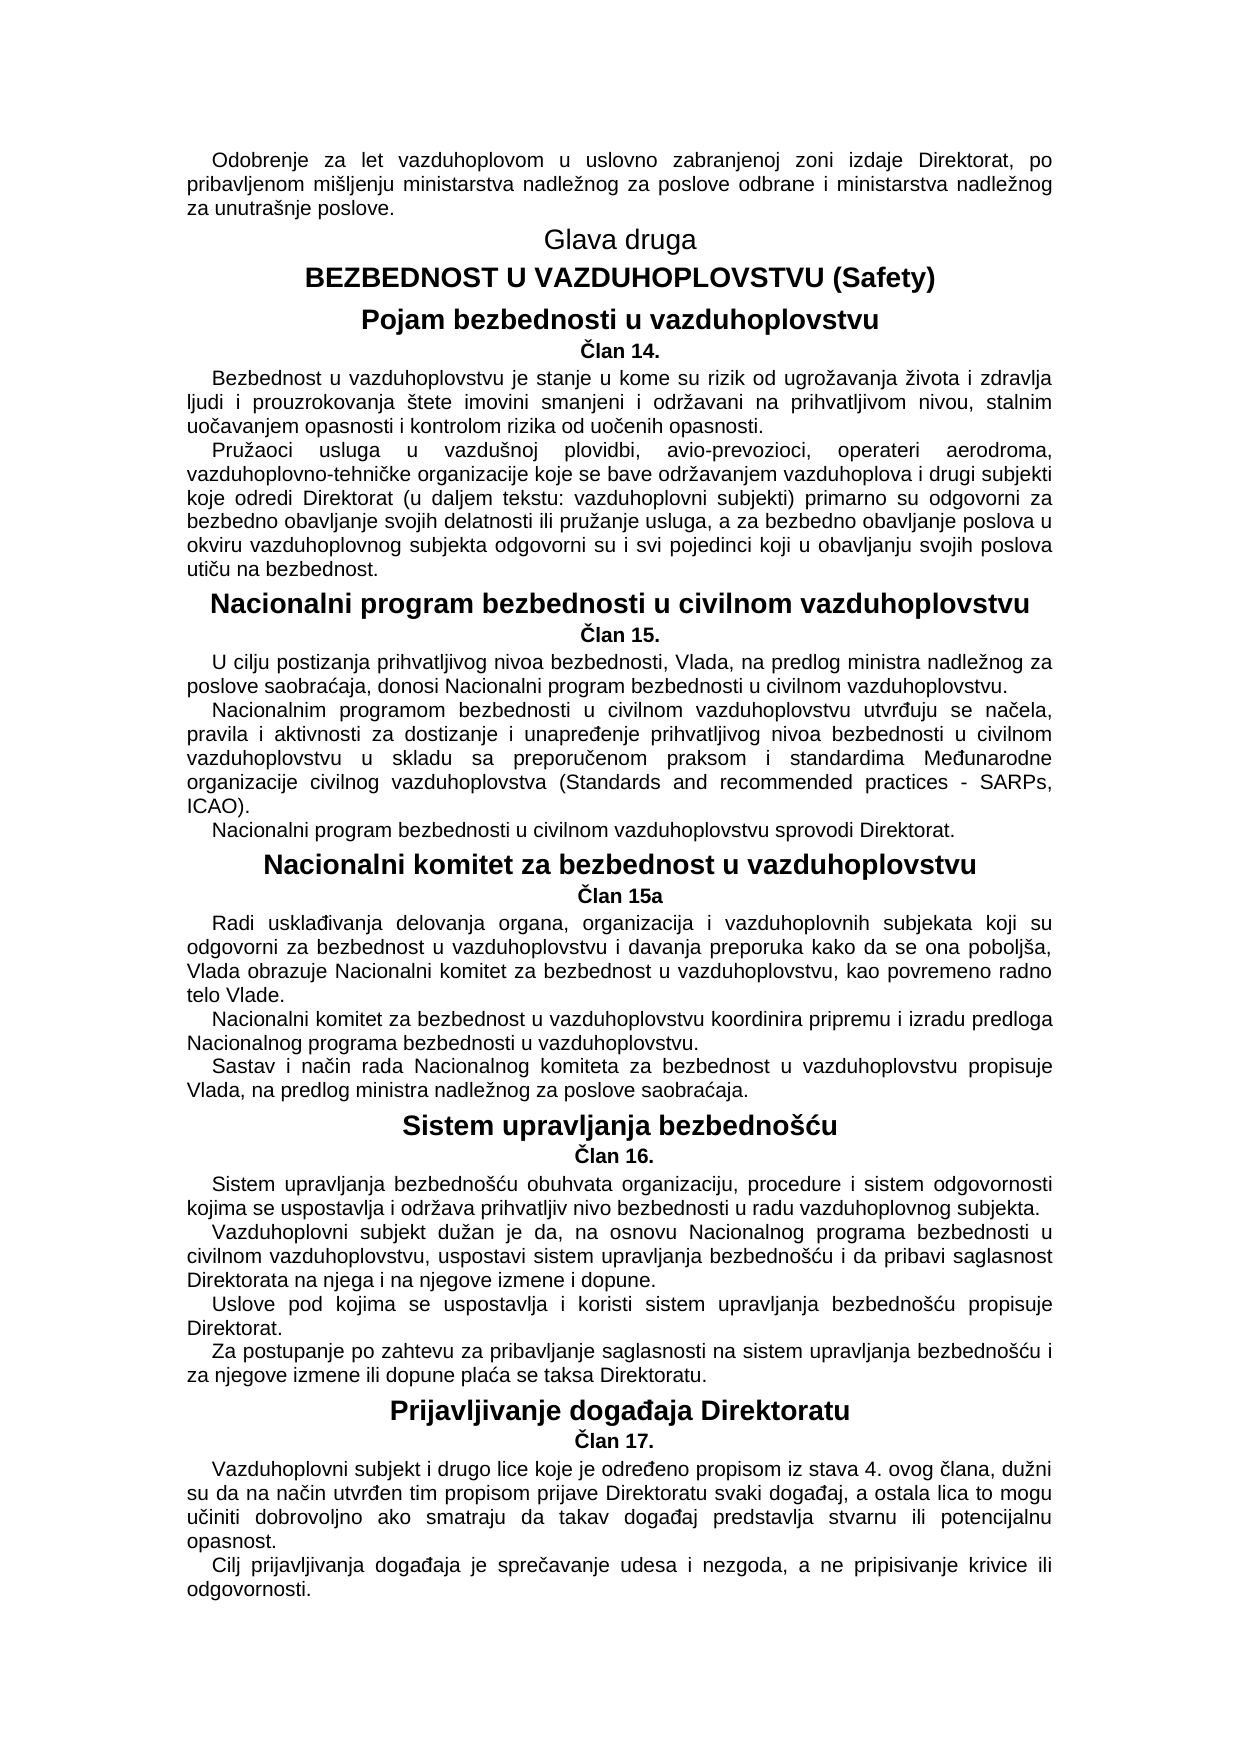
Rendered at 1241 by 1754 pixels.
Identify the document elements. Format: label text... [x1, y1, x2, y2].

text Vazduhoplovni subjekt dužan je da, na osnovu Nacionalnog programa bezbednosti u civilnom vazduhoplovstvu, uspostavi sistem upravljanja bezbednošću i da pribavi saglasnost Direktorata na njega i na njegove izmene i dopune. [187, 1219, 1053, 1291]
text Nacionalni program bezbednosti u civilnom vazduhoplovstvu sprovodi Direktorat. [187, 818, 1053, 842]
text Za postupanje po zahtevu za pribavljanje saglasnosti na sistem upravljanja bezbednošću i za njegove izmene ili dopune plaća se taksa Direktoratu. [187, 1339, 1053, 1387]
text Sistem upravljanja bezbednošću [148, 1108, 1093, 1141]
text Nacionalnim programom bezbednosti u civilnom vazduhoplovstvu utvrđuju se načela, pravila i aktivnosti za dostizanje i unapređenje prihvatljivog nivoa bezbednosti u civilnom vazduhoplovstvu u skladu sa preporučenom praksom i standardima Međunarodne organizacije civilnog vazduhoplovstva (Standards and recommended practices - SARPs, ICAO). [187, 698, 1053, 818]
text Član 14. [148, 338, 1093, 362]
text Nacionalni komitet za bezbednost u vazduhoplovstvu [148, 848, 1093, 880]
text Pružaoci usluga u vazdušnoj plovidbi, avio-prevozioci, operateri aerodroma, vazduhoplovno-tehničke organizacije koje se bave održavanjem vazduhoplova i drugi subjekti koje odredi Direktorat (u daljem tekstu: vazduhoplovni subjekti) primarno su odgovorni za bezbedno obavljanje svojih delatnosti ili pružanje usluga, a za bezbedno obavljanje poslova u okviru vazduhoplovnog subjekta odgovorni su i svi pojedinci koji u obavljanju svojih poslova utiču na bezbednost. [187, 437, 1053, 581]
text BEZBEDNOST U VAZDUHOPLOVSTVU (Safety) [171, 261, 1069, 294]
text Nacionalni program bezbednosti u civilnom vazduhoplovstvu [148, 587, 1093, 620]
text Odobrenje za let vazduhoplovom u uslovno zabranjenoj zoni izdaje Direktorat, po pribavljenom mišljenju ministarstva nadležnog za poslove odbrane i ministarstva nadležnog za unutrašnje poslove. [187, 148, 1053, 219]
text Bezbednost u vazduhoplovstvu je stanje u kome su rizik od ugrožavanja života i zdravlja ljudi i prouzrokovanja štete imovini smanjeni i održavani na prihvatljivom nivou, stalnim uočavanjem opasnosti i kontrolom rizika od uočenih opasnosti. [187, 366, 1053, 437]
text Radi usklađivanja delovanja organa, organizacija i vazduhoplovnih subjekata koji su odgovorni za bezbednost u vazduhoplovstvu i davanja preporuka kako da se ona poboljša, Vlada obrazuje Nacionalni komitet za bezbednost u vazduhoplovstvu, kao povremeno radno telo Vlade. [187, 911, 1053, 1006]
text Sistem upravljanja bezbednošću obuhvata organizaciju, procedure i sistem odgovornosti kojima se uspostavlja i održava prihvatljiv nivo bezbednosti u radu vazduhoplovnog subjekta. [187, 1172, 1053, 1219]
text Član 15a [148, 883, 1093, 907]
text Član 17. ﻿ [148, 1429, 1093, 1453]
text Nacionalni komitet za bezbednost u vazduhoplovstvu koordinira pripremu i izradu predloga Nacionalnog programa bezbednosti u vazduhoplovstvu. [187, 1006, 1053, 1054]
text Sastav i način rada Nacionalnog komiteta za bezbednost u vazduhoplovstvu propisuje Vlada, na predlog ministra nadležnog za poslove saobraćaja. [187, 1054, 1053, 1102]
text Glava druga [148, 223, 1093, 255]
text U cilju postizanja prihvatljivog nivoa bezbednosti, Vlada, na predlog ministra nadležnog za poslove saobraćaja, donosi Nacionalni program bezbednosti u civilnom vazduhoplovstvu. [187, 650, 1053, 698]
text Cilj prijavljivanja događaja je sprečavanje udesa i nezgoda, a ne pripisivanje krivice ili odgovornosti. [187, 1552, 1053, 1600]
text Prijavljivanje događaja Direktoratu [148, 1393, 1093, 1426]
text Član 15. [148, 623, 1093, 647]
text Pojam bezbednosti u vazduhoplovstvu [148, 303, 1093, 335]
text Vazduhoplovni subjekt i drugo lice koje je određeno propisom iz stava 4. ovog člana, dužni su da na način utvrđen tim propisom prijave Direktoratu svaki događaj, a ostala lica to mogu učiniti dobrovoljno ako smatraju da takav događaj predstavlja stvarnu ili potencijalnu opasnost. [187, 1457, 1053, 1552]
text Član 16. ﻿ [148, 1144, 1093, 1168]
text Uslove pod kojima se uspostavlja i koristi sistem upravljanja bezbednošću propisuje Direktorat. [187, 1291, 1053, 1339]
